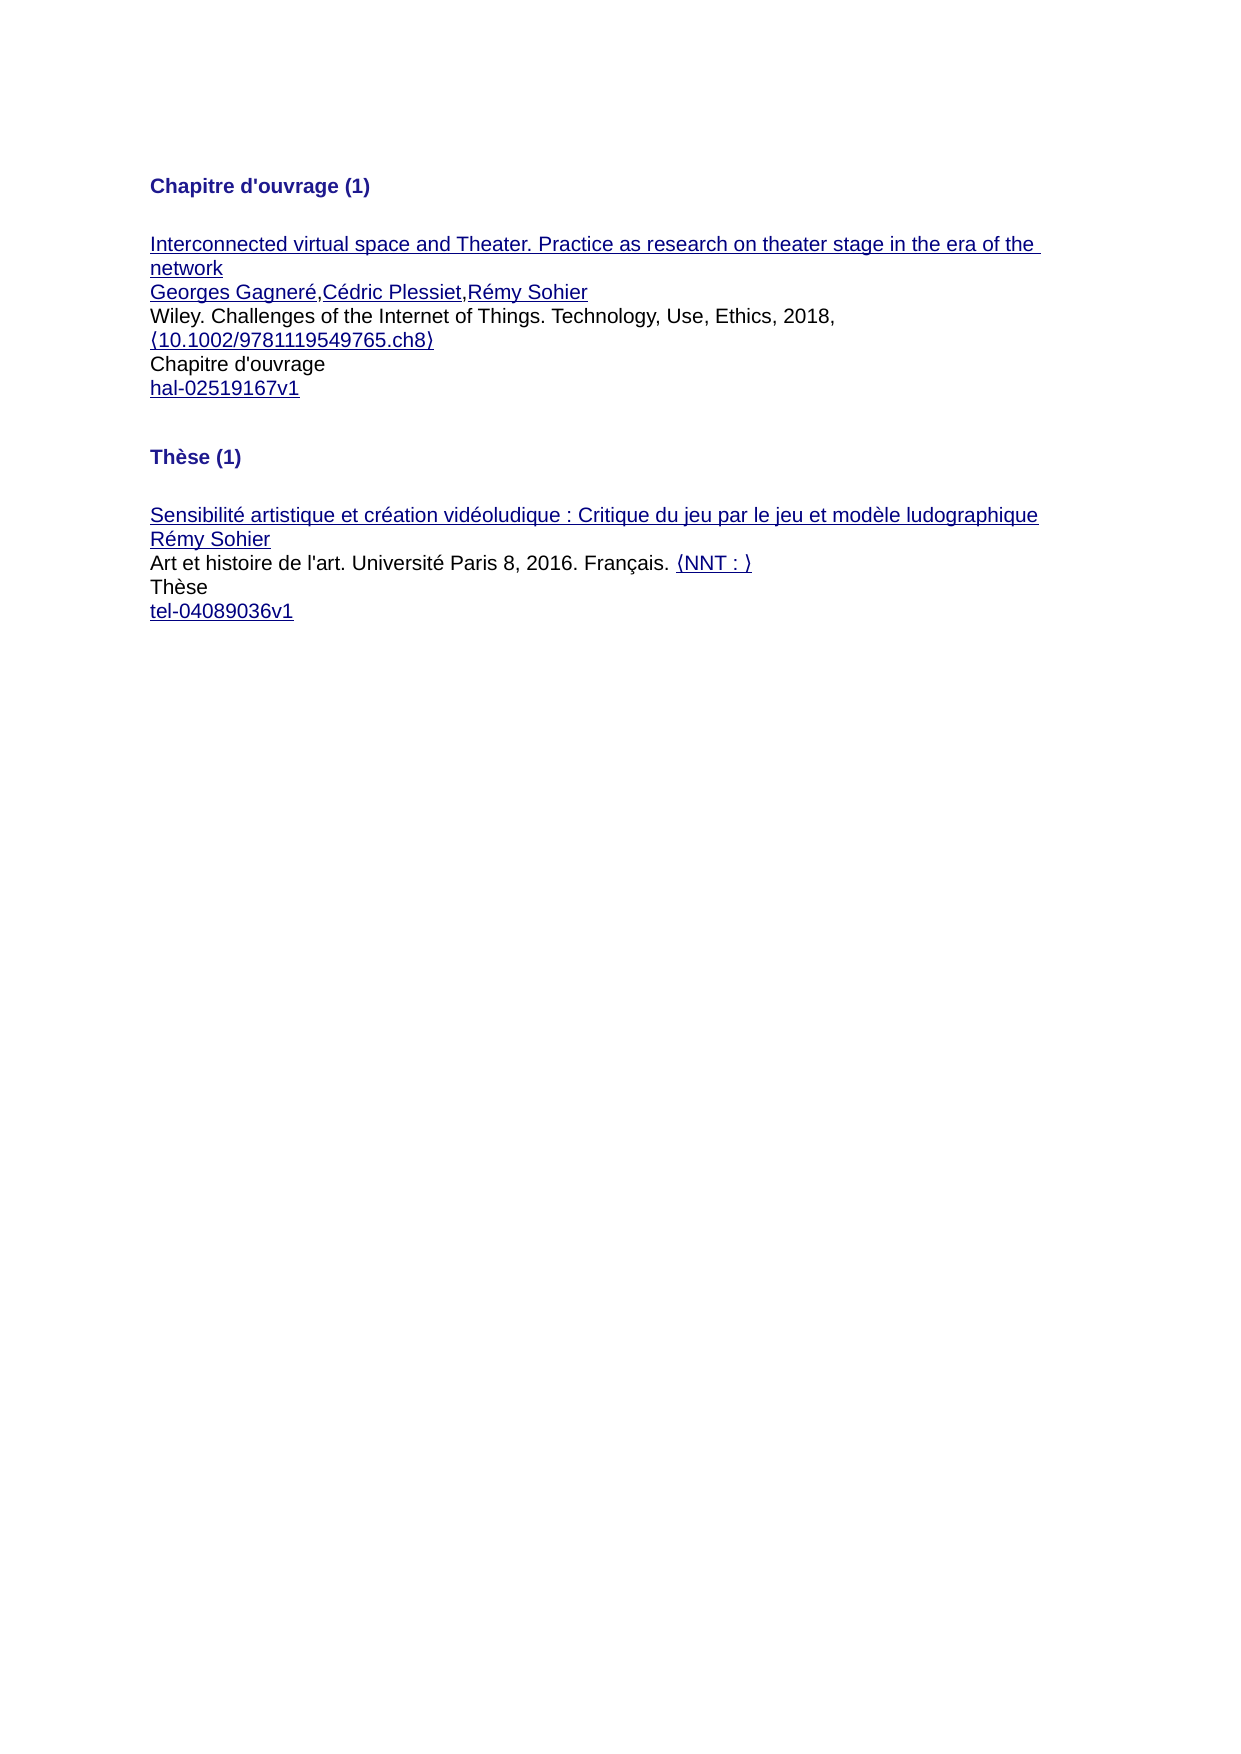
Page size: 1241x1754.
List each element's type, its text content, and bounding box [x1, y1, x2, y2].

subtitle Thèse (1) [150, 445, 1090, 469]
table_header Interconnected virtual space and Theater. Practice as research on theater stage in the era of the network Georges Gagneré,Cédric Plessiet,Rémy Sohier Wiley. Challenges of the Internet of Things. Technology, Use, Ethics, 2018, ⟨10.1002/9781119549765.ch8⟩ Chapitre d'ouvrage hal-02519167v1 [150, 232, 1090, 400]
subtitle Chapitre d'ouvrage (1) [150, 174, 1090, 198]
table_header Sensibilité artistique et création vidéoludique : Critique du jeu par le jeu et modèle ludographique Rémy Sohier Art et histoire de l'art. Université Paris 8, 2016. Français. ⟨NNT : ⟩ Thèse tel-04089036v1 [150, 503, 1090, 623]
